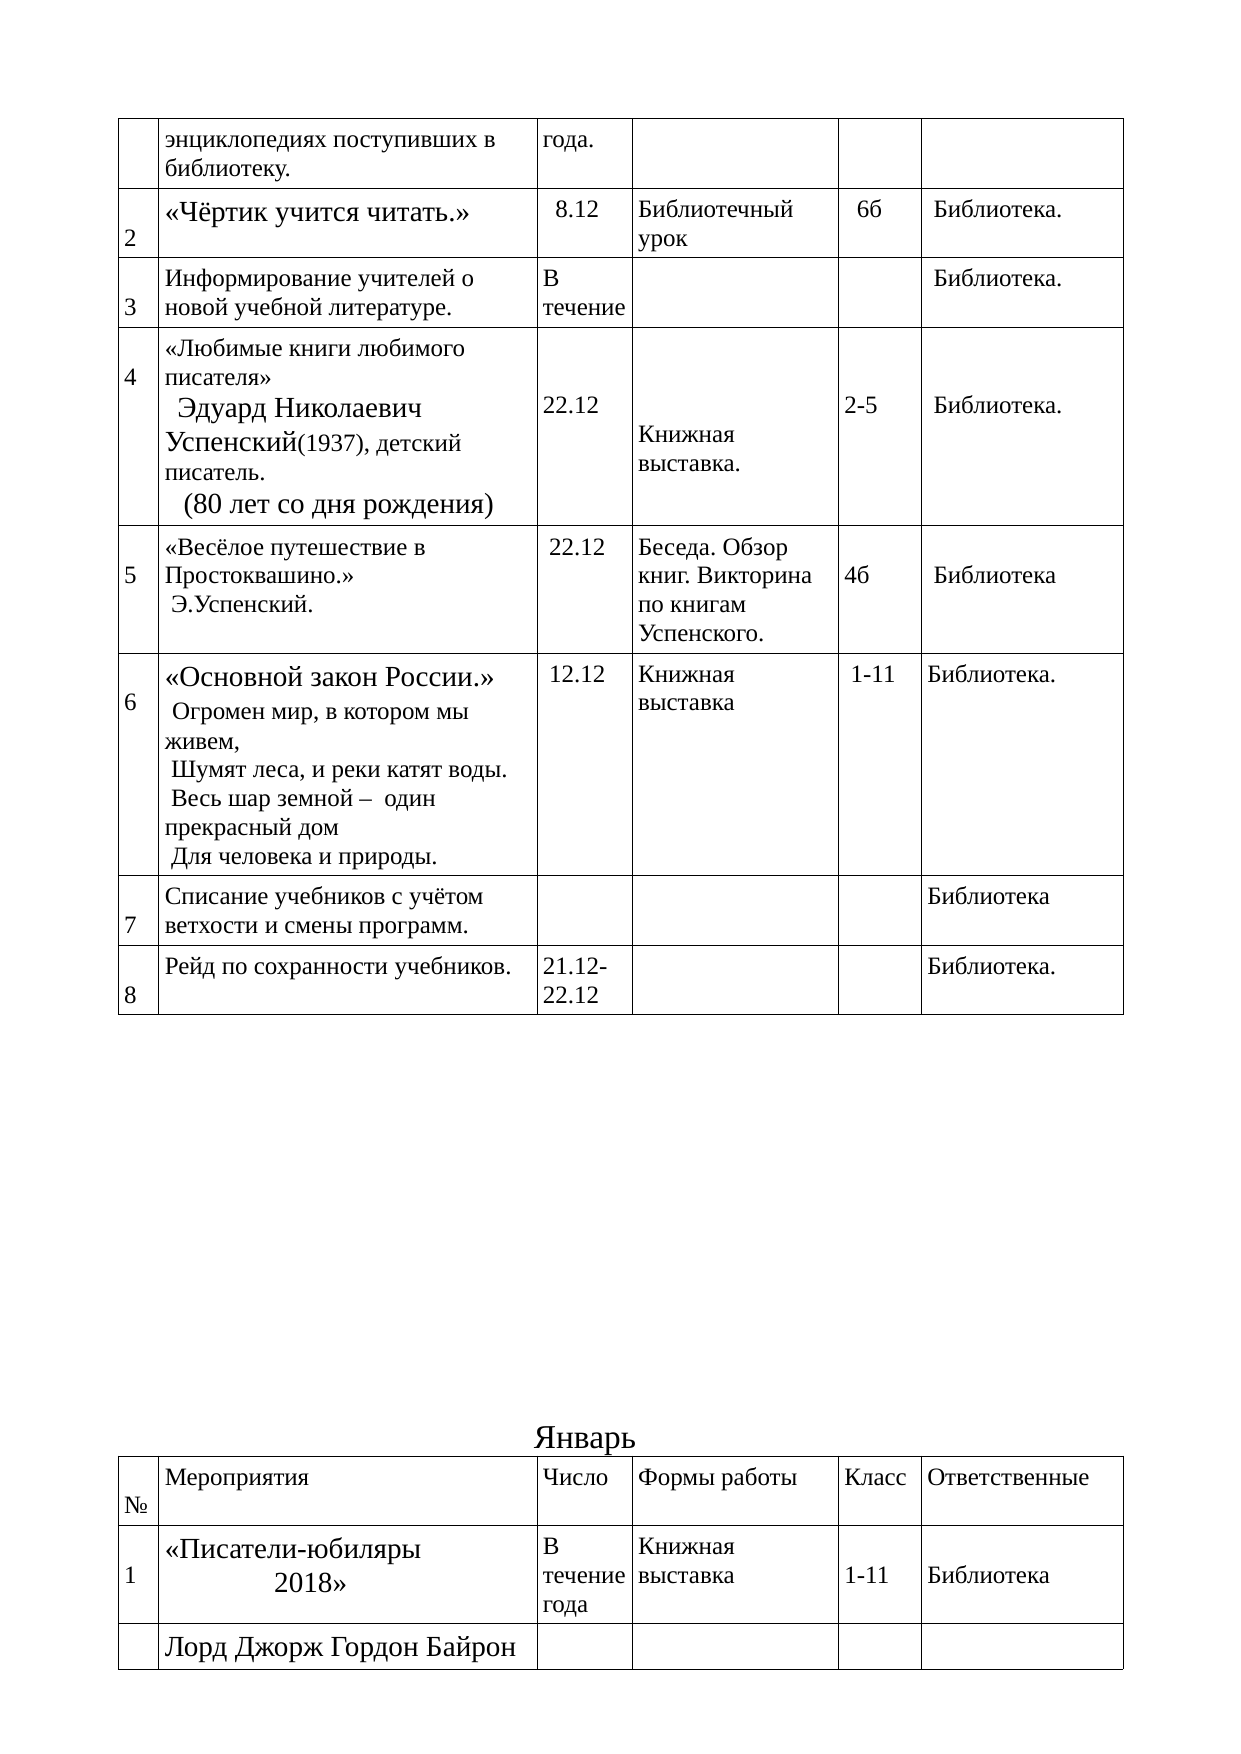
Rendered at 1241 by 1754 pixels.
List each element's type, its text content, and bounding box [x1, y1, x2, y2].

table_cell [119, 119, 158, 188]
table_cell [538, 876, 632, 945]
table_cell 22.12 [538, 526, 632, 652]
table_cell Информирование учителей о новой учебной литературе. [159, 258, 537, 327]
table_cell [633, 119, 838, 188]
table_cell Библиотека. [922, 328, 1123, 525]
table_cell Рейд по сохранности учебников. [159, 946, 537, 1014]
table_cell 8 [119, 946, 158, 1014]
table_header Число [538, 1457, 632, 1525]
table_cell «Чёртик учится читать.» [159, 189, 537, 257]
table_cell Книжная выставка [633, 1526, 838, 1623]
table_cell В течение года [538, 1526, 632, 1623]
table_cell [119, 1624, 158, 1669]
table_cell [922, 119, 1123, 188]
table_header Мероприятия [159, 1457, 537, 1525]
table_cell 4 [119, 328, 158, 525]
table_cell [538, 1624, 632, 1669]
table_header Формы работы [633, 1457, 838, 1525]
table_cell 1 [119, 1526, 158, 1623]
table_header Класс [839, 1457, 921, 1525]
table_cell Библиотека [922, 526, 1123, 652]
table_cell Беседа. Обзор книг. Викторина по книгам Успенского. [633, 526, 838, 652]
table_header Ответственные [922, 1457, 1123, 1525]
text Январь [118, 1417, 1122, 1456]
table_cell 3 [119, 258, 158, 327]
table_cell В течение [538, 258, 632, 327]
table_cell Библиотека [922, 1526, 1123, 1623]
table_cell 6б [839, 189, 921, 257]
table_cell Списание учебников с учётом ветхости и смены программ. [159, 876, 537, 945]
table_cell [839, 1624, 921, 1669]
table_cell [633, 258, 838, 327]
table_cell «Писатели-юбиляры 2018» [159, 1526, 537, 1623]
table_cell [839, 119, 921, 188]
table_cell «Любимые книги любимого писателя» Эдуард Николаевич Успенский(1937), детский писатель. (80 лет со дня рождения) [159, 328, 537, 525]
table_cell [839, 946, 921, 1014]
table_cell Библиотека. [922, 258, 1123, 327]
table_cell 22.12 [538, 328, 632, 525]
table_cell Библиотечный урок [633, 189, 838, 257]
table_cell Библиотека. [922, 189, 1123, 257]
table_cell «Основной закон России.» Огромен мир, в котором мы живем, Шумят леса, и реки катят воды. Весь шар земной – один прекрасный дом Для человека и природы. [159, 654, 537, 875]
table_cell [633, 1624, 838, 1669]
table_cell 1-11 [839, 1526, 921, 1623]
table_cell Библиотека. [922, 654, 1123, 875]
table_cell [633, 946, 838, 1014]
table_cell [839, 876, 921, 945]
table_cell Книжная выставка [633, 654, 838, 875]
table_cell 5 [119, 526, 158, 652]
table_cell Библиотека. [922, 946, 1123, 1014]
table_header № [119, 1457, 158, 1525]
table_cell 21.12-22.12 [538, 946, 632, 1014]
table_cell 2-5 [839, 328, 921, 525]
table_cell Книжная выставка. [633, 328, 838, 525]
table_cell 8.12 [538, 189, 632, 257]
table_cell [922, 1624, 1123, 1669]
table_cell Библиотека [922, 876, 1123, 945]
table_cell года. [538, 119, 632, 188]
table_cell 7 [119, 876, 158, 945]
table_cell 6 [119, 654, 158, 875]
table_cell [839, 258, 921, 327]
table_cell 12.12 [538, 654, 632, 875]
table_cell Лорд Джорж Гордон Байрон [159, 1624, 537, 1669]
table_cell «Весёлое путешествие в Простоквашино.» Э.Успенский. [159, 526, 537, 652]
table_cell [633, 876, 838, 945]
table_cell энциклопедиях поступивших в библиотеку. [159, 119, 537, 188]
table_cell 1-11 [839, 654, 921, 875]
table_cell 4б [839, 526, 921, 652]
table_cell 2 [119, 189, 158, 257]
